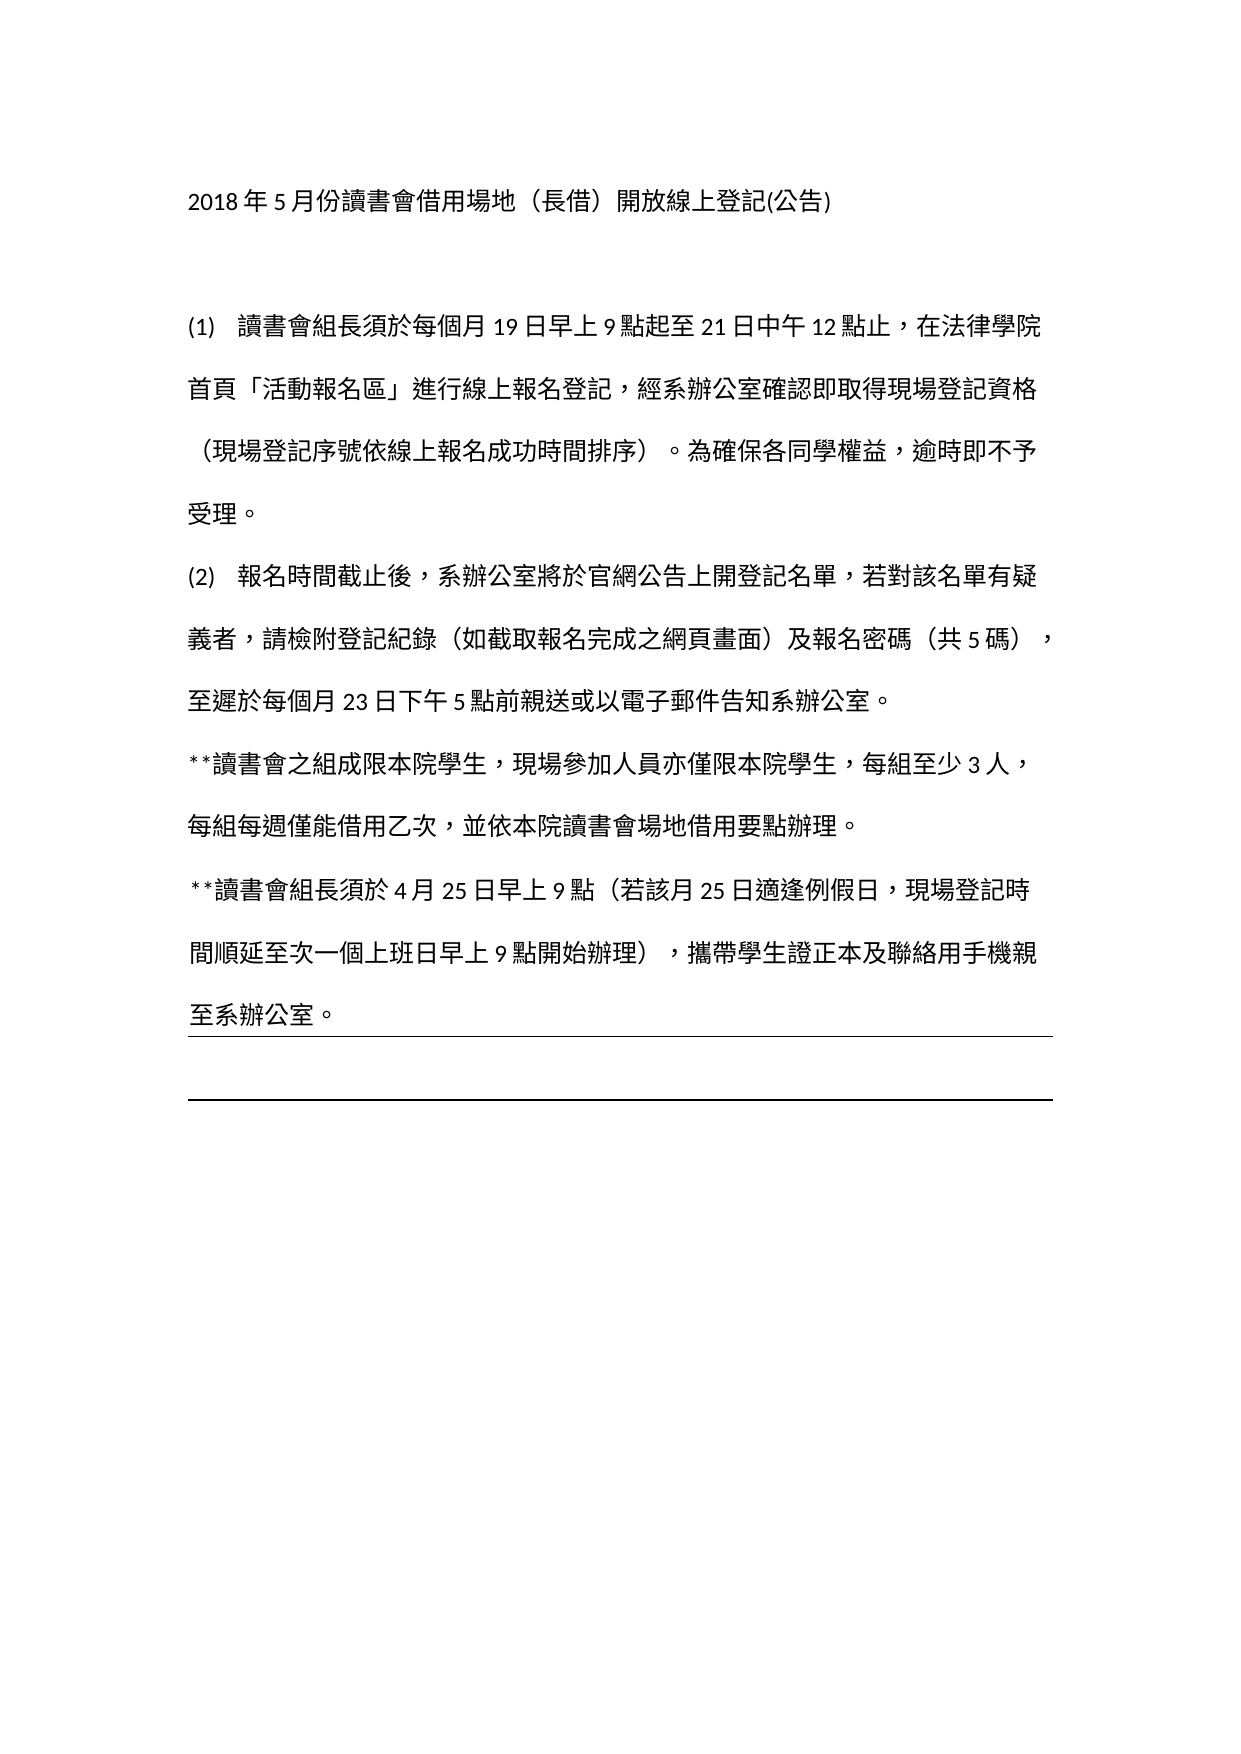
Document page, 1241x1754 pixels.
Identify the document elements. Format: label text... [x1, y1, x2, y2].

table_header [1044, 846, 1053, 1036]
text 2018年5月份讀書會借用場地（長借）開放線上登記(公告) [187, 158, 1053, 221]
text **讀書會之組成限本院學生，現場參加人員亦僅限本院學生，每組至少3人，每組每週僅能借用乙次，並依本院讀書會場地借用要點辦理。 [187, 721, 1053, 846]
text (1) 讀書會組長須於每個月19日早上9點起至21日中午12點止，在法律學院首頁「活動報名區」進行線上報名登記，經系辦公室確認即取得現場登記資格（現場登記序號依線上報名成功時間排序）。為確保各同學權益，逾時即不予受理。 [187, 283, 1053, 533]
table_header **讀書會組長須於4月25日早上9點（若該月25日適逢例假日，現場登記時間順延至次一個上班日早上9點開始辦理），攜帶學生證正本及聯絡用手機親至系辦公室。 [188, 846, 1044, 1036]
text (2) 報名時間截止後，系辦公室將於官網公告上開登記名單，若對該名單有疑義者，請檢附登記紀錄（如截取報名完成之網頁畫面）及報名密碼（共5碼），至遲於每個月23日下午5點前親送或以電子郵件告知系辦公室。 [187, 533, 1053, 721]
